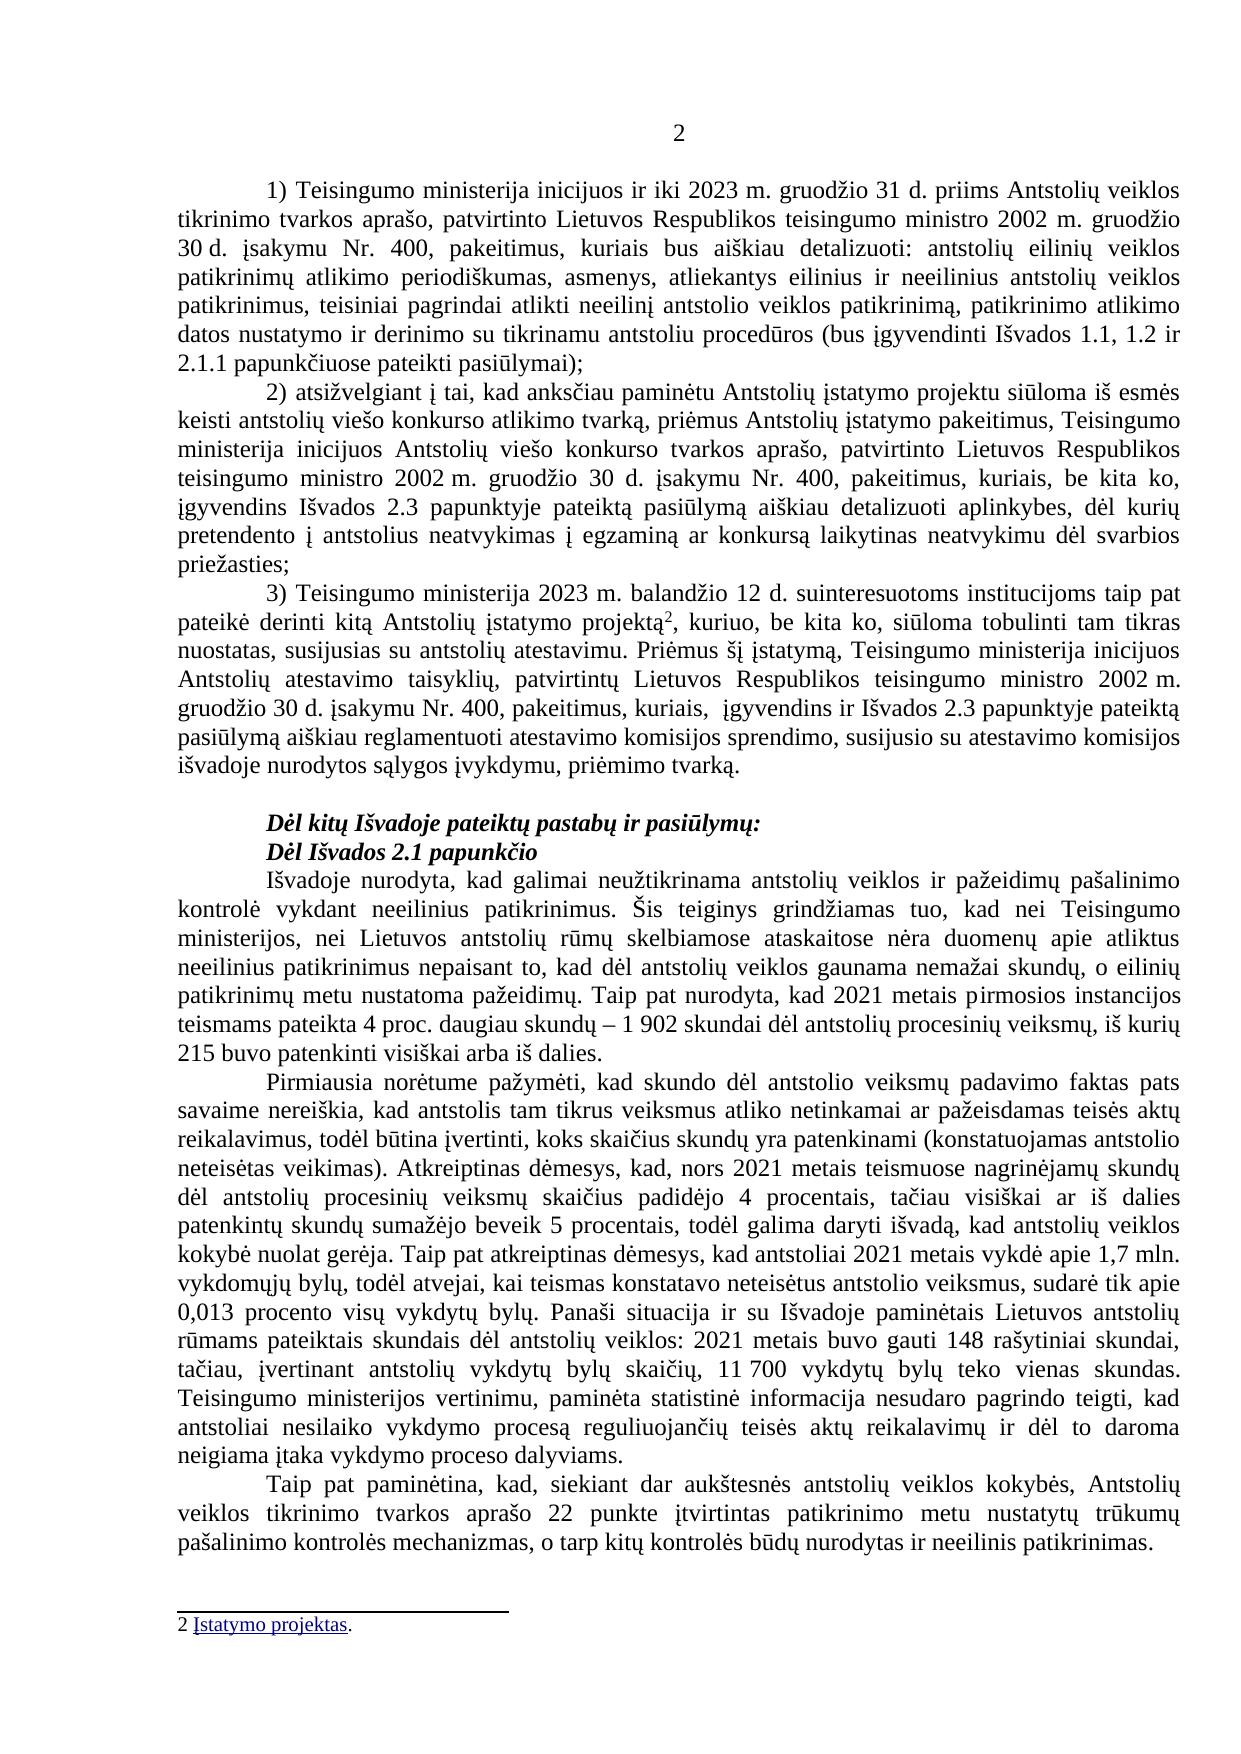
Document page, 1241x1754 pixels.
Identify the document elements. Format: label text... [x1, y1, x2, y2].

text Pirmiausia norėtume pažymėti, kad skundo dėl antstolio veiksmų padavimo faktas pats savaime nereiškia, kad antstolis tam tikrus veiksmus atliko netinkamai ar pažeisdamas teisės aktų reikalavimus, todėl būtina įvertinti, koks skaičius skundų yra patenkinami (konstatuojamas antstolio neteisėtas veikimas). Atkreiptinas dėmesys, kad, nors 2021 metais teismuose nagrinėjamų skundų dėl antstolių procesinių veiksmų skaičius padidėjo 4 procentais, tačiau visiškai ar iš dalies patenkintų skundų sumažėjo beveik 5 procentais, todėl galima daryti išvadą, kad antstolių veiklos kokybė nuolat gerėja. Taip pat atkreiptinas dėmesys, kad antstoliai 2021 metais vykdė apie 1,7 mln. vykdomųjų bylų, todėl atvejai, kai teismas konstatavo neteisėtus antstolio veiksmus, sudarė tik apie 0,013 procento visų vykdytų bylų. Panaši situacija ir su Išvadoje paminėtais Lietuvos antstolių rūmams pateiktais skundais dėl antstolių veiklos: 2021 metais buvo gauti 148 rašytiniai skundai, tačiau, įvertinant antstolių vykdytų bylų skaičių, 11 700 vykdytų bylų teko vienas skundas. Teisingumo ministerijos vertinimu, paminėta statistinė informacija nesudaro pagrindo teigti, kad antstoliai nesilaiko vykdymo procesą reguliuojančių teisės aktų reikalavimų ir dėl to daroma neigiama įtaka vykdymo proceso dalyviams. [177, 1067, 1181, 1469]
list atsižvelgiant į tai, kad anksčiau paminėtu Antstolių įstatymo projektu siūloma iš esmės keisti antstolių viešo konkurso atlikimo tvarką, priėmus Antstolių įstatymo pakeitimus, Teisingumo ministerija inicijuos Antstolių viešo konkurso tvarkos aprašo, patvirtinto Lietuvos Respublikos teisingumo ministro 2002 m. gruodžio 30 d. įsakymu Nr. 400, pakeitimus, kuriais, be kita ko, įgyvendins Išvados 2.3 papunktyje pateiktą pasiūlymą aiškiau detalizuoti aplinkybes, dėl kurių pretendento į antstolius neatvykimas į egzaminą ar konkursą laikytinas neatvykimu dėl svarbios priežasties; [177, 377, 1181, 578]
list Teisingumo ministerija 2023 m. balandžio 12 d. suinteresuotoms institucijoms taip pat pateikė derinti kitą Antstolių įstatymo projektą, kuriuo, be kita ko, siūloma tobulinti tam tikras nuostatas, susijusias su antstolių atestavimu. Priėmus šį įstatymą, Teisingumo ministerija inicijuos Antstolių atestavimo taisyklių, patvirtintų Lietuvos Respublikos teisingumo ministro 2002 m. gruodžio 30 d. įsakymu Nr. 400, pakeitimus, kuriais, įgyvendins ir Išvados 2.3 papunktyje pateiktą pasiūlymą aiškiau reglamentuoti atestavimo komisijos sprendimo, susijusio su atestavimo komisijos išvadoje nurodytos sąlygos įvykdymu, priėmimo tvarką. [177, 578, 1181, 779]
text Dėl kitų Išvadoje pateiktų pastabų ir pasiūlymų: [177, 808, 1181, 837]
list Teisingumo ministerija inicijuos ir iki 2023 m. gruodžio 31 d. priims Antstolių veiklos tikrinimo tvarkos aprašo, patvirtinto Lietuvos Respublikos teisingumo ministro 2002 m. gruodžio 30 d. įsakymu Nr. 400, pakeitimus, kuriais bus aiškiau detalizuoti: antstolių eilinių veiklos patikrinimų atlikimo periodiškumas, asmenys, atliekantys eilinius ir neeilinius antstolių veiklos patikrinimus, teisiniai pagrindai atlikti neeilinį antstolio veiklos patikrinimą, patikrinimo atlikimo datos nustatymo ir derinimo su tikrinamu antstoliu procedūros (bus įgyvendinti Išvados 1.1, 1.2 ir 2.1.1 papunkčiuose pateikti pasiūlymai); [177, 176, 1181, 377]
list Įstatymo projektas. [177, 1612, 1181, 1636]
text Dėl Išvados 2.1 papunkčio [177, 837, 1181, 866]
text Išvadoje nurodyta, kad galimai neužtikrinama antstolių veiklos ir pažeidimų pašalinimo kontrolė vykdant neeilinius patikrinimus. Šis teiginys grindžiamas tuo, kad nei Teisingumo ministerijos, nei Lietuvos antstolių rūmų skelbiamose ataskaitose nėra duomenų apie atliktus neeilinius patikrinimus nepaisant to, kad dėl antstolių veiklos gaunama nemažai skundų, o eilinių patikrinimų metu nustatoma pažeidimų. Taip pat nurodyta, kad 2021 metais pirmosios instancijos teismams pateikta 4 proc. daugiau skundų – 1 902 skundai dėl antstolių procesinių veiksmų, iš kurių 215 buvo patenkinti visiškai arba iš dalies. [177, 866, 1181, 1067]
text Taip pat paminėtina, kad, siekiant dar aukštesnės antstolių veiklos kokybės, Antstolių veiklos tikrinimo tvarkos aprašo 22 punkte įtvirtintas patikrinimo metu nustatytų trūkumų pašalinimo kontrolės mechanizmas, o tarp kitų kontrolės būdų nurodytas ir neeilinis patikrinimas. [177, 1469, 1181, 1556]
